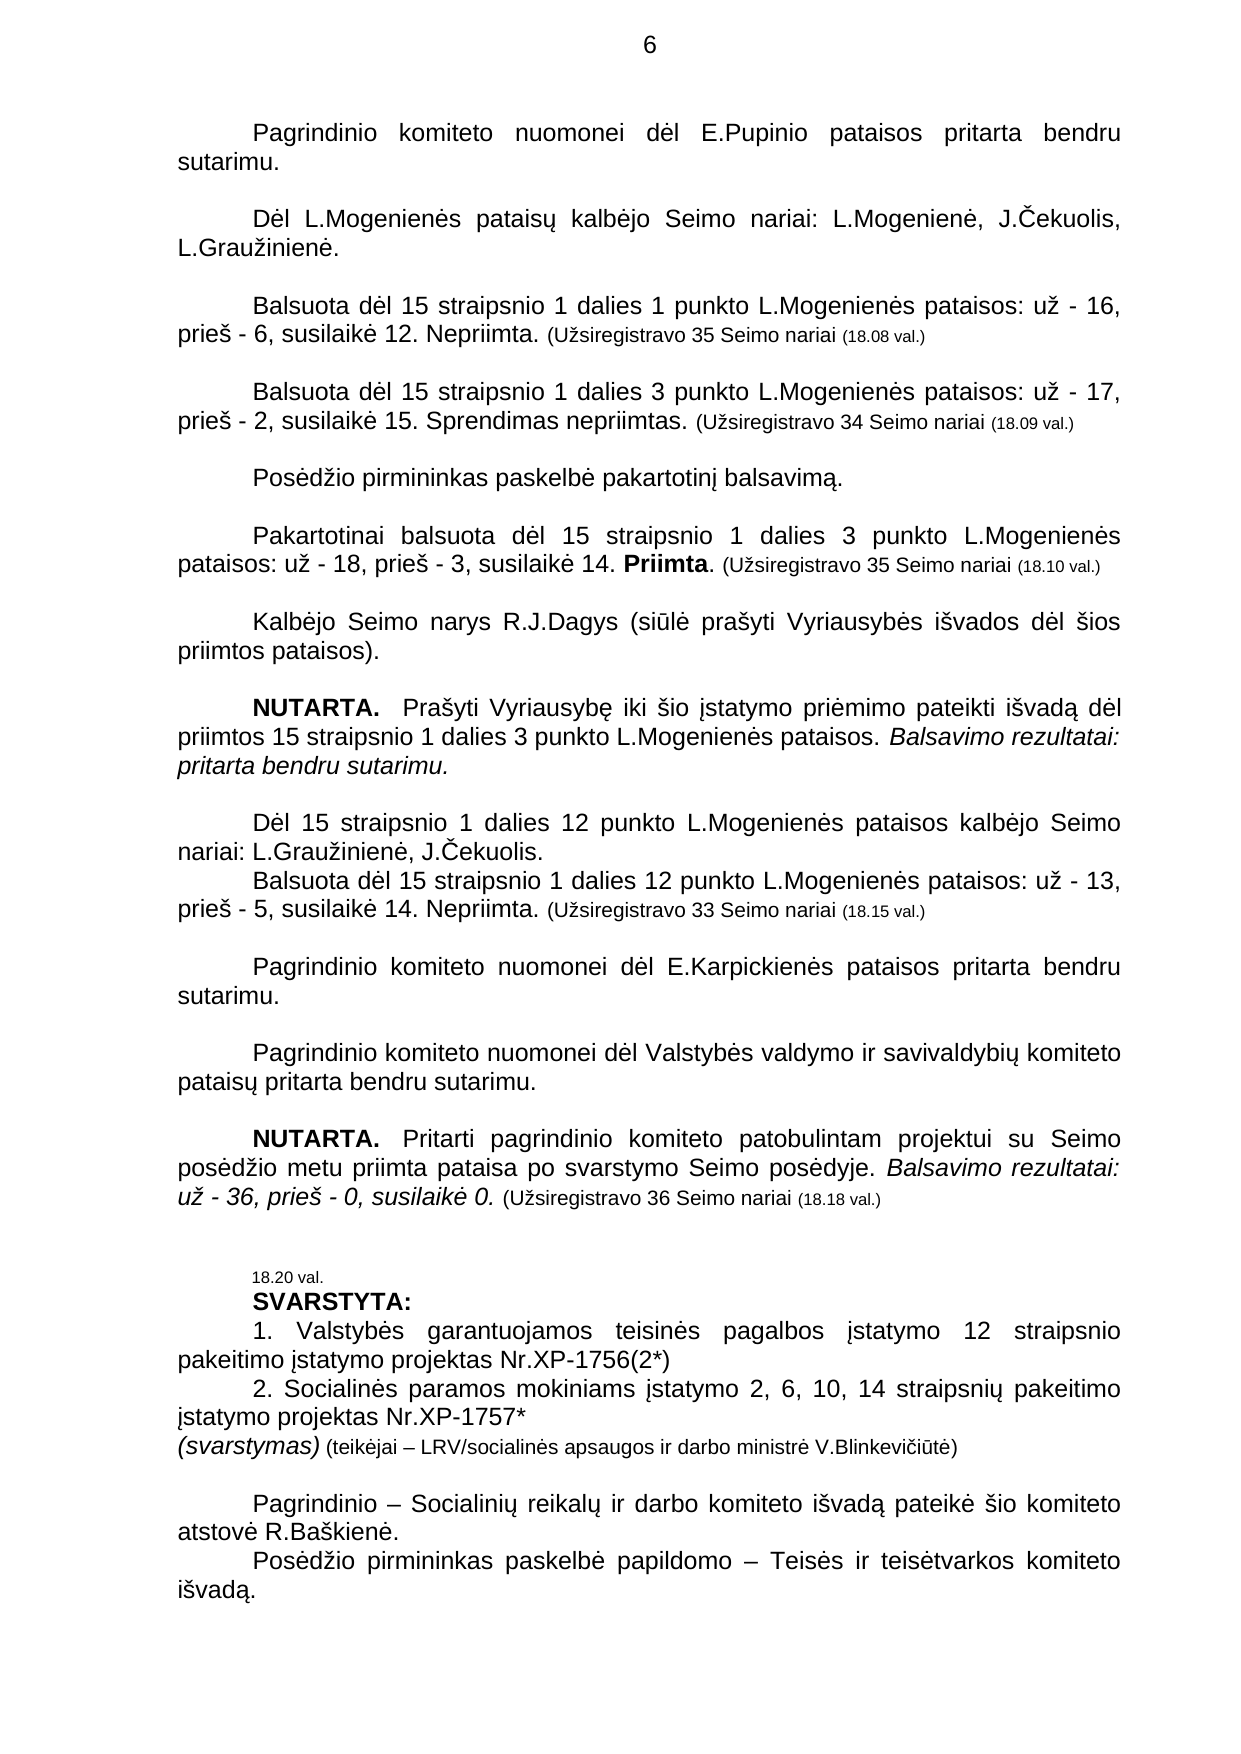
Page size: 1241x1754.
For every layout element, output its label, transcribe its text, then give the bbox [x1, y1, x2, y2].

text Posėdžio pirmininkas paskelbė pakartotinį balsavimą. [177, 463, 1122, 492]
text Pagrindinio komiteto nuomonei dėl Valstybės valdymo ir savivaldybių komiteto pataisų pritarta bendru sutarimu. [177, 1038, 1122, 1096]
text Dėl L.Mogenienės pataisų kalbėjo Seimo nariai: L.Mogenienė, J.Čekuolis, L.Graužinienė. [177, 204, 1122, 262]
text Pagrindinio – Socialinių reikalų ir darbo komiteto išvadą pateikė šio komiteto atstovė R.Baškienė. [177, 1488, 1122, 1546]
text 18.20 val. [177, 1268, 1122, 1287]
text Posėdžio pirmininkas paskelbė papildomo – Teisės ir teisėtvarkos komiteto išvadą. [177, 1546, 1122, 1603]
text Balsuota dėl 15 straipsnio 1 dalies 1 punkto L.Mogenienės pataisos: už - 16, prieš - 6, susilaikė 12. Nepriimta. (Užsiregistravo 35 Seimo nariai (18.08 val.) [177, 291, 1122, 348]
text SVARSTYTA: [177, 1287, 1122, 1316]
text Pagrindinio komiteto nuomonei dėl E.Pupinio pataisos pritarta bendru sutarimu. [177, 118, 1122, 176]
text Balsuota dėl 15 straipsnio 1 dalies 3 punkto L.Mogenienės pataisos: už - 17, prieš - 2, susilaikė 15. Sprendimas nepriimtas. (Užsiregistravo 34 Seimo nariai (18.09 val.) [177, 377, 1122, 434]
text 1. Valstybės garantuojamos teisinės pagalbos įstatymo 12 straipsnio pakeitimo įstatymo projektas Nr.XP-1756(2*) [177, 1316, 1122, 1373]
text (svarstymas) (teikėjai – LRV/socialinės apsaugos ir darbo ministrė V.Blinkevičiūtė) [177, 1431, 1122, 1460]
text NUTARTA. Prašyti Vyriausybę iki šio įstatymo priėmimo pateikti išvadą dėl priimtos 15 straipsnio 1 dalies 3 punkto L.Mogenienės pataisos. Balsavimo rezultatai: pritarta bendru sutarimu. [177, 693, 1122, 779]
text 2. Socialinės paramos mokiniams įstatymo 2, 6, 10, 14 straipsnių pakeitimo įstatymo projektas Nr.XP-1757* [177, 1373, 1122, 1431]
text Pagrindinio komiteto nuomonei dėl E.Karpickienės pataisos pritarta bendru sutarimu. [177, 952, 1122, 1009]
text Dėl 15 straipsnio 1 dalies 12 punkto L.Mogenienės pataisos kalbėjo Seimo nariai: L.Graužinienė, J.Čekuolis. [177, 808, 1122, 866]
text Pakartotinai balsuota dėl 15 straipsnio 1 dalies 3 punkto L.Mogenienės pataisos: už - 18, prieš - 3, susilaikė 14. Priimta. (Užsiregistravo 35 Seimo nariai (18.10 val.) [177, 521, 1122, 578]
text NUTARTA. Pritarti pagrindinio komiteto patobulintam projektui su Seimo posėdžio metu priimta pataisa po svarstymo Seimo posėdyje. Balsavimo rezultatai: už - 36, prieš - 0, susilaikė 0. (Užsiregistravo 36 Seimo nariai (18.18 val.) [177, 1124, 1122, 1211]
text Balsuota dėl 15 straipsnio 1 dalies 12 punkto L.Mogenienės pataisos: už - 13, prieš - 5, susilaikė 14. Nepriimta. (Užsiregistravo 33 Seimo nariai (18.15 val.) [177, 866, 1122, 923]
text Kalbėjo Seimo narys R.J.Dagys (siūlė prašyti Vyriausybės išvados dėl šios priimtos pataisos). [177, 607, 1122, 664]
